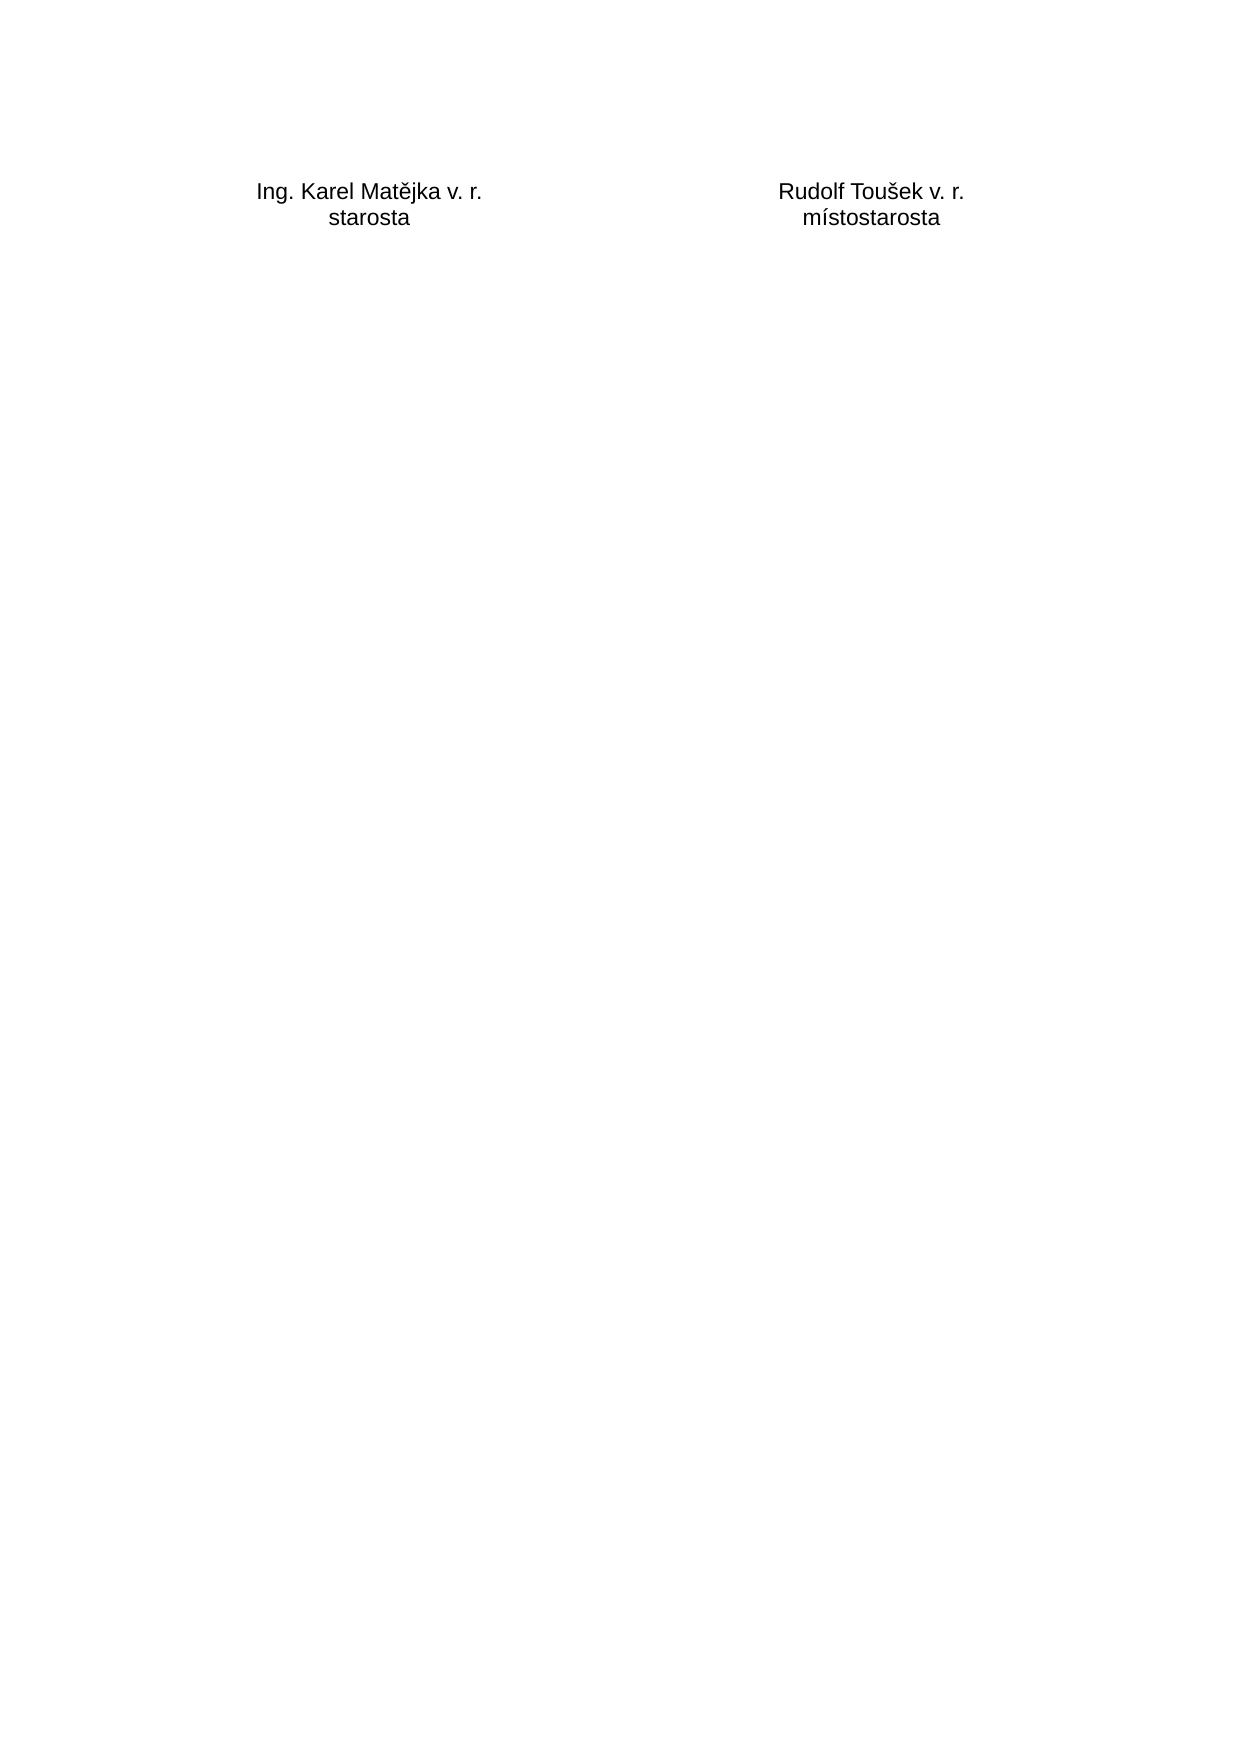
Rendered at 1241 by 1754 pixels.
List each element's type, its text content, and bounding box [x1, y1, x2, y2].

table_header Rudolf Toušek v. r. místostarosta [620, 118, 1122, 236]
table_cell [118, 236, 620, 354]
table_header Ing. Karel Matějka v. r. starosta [118, 118, 620, 236]
table_cell [620, 236, 1122, 354]
